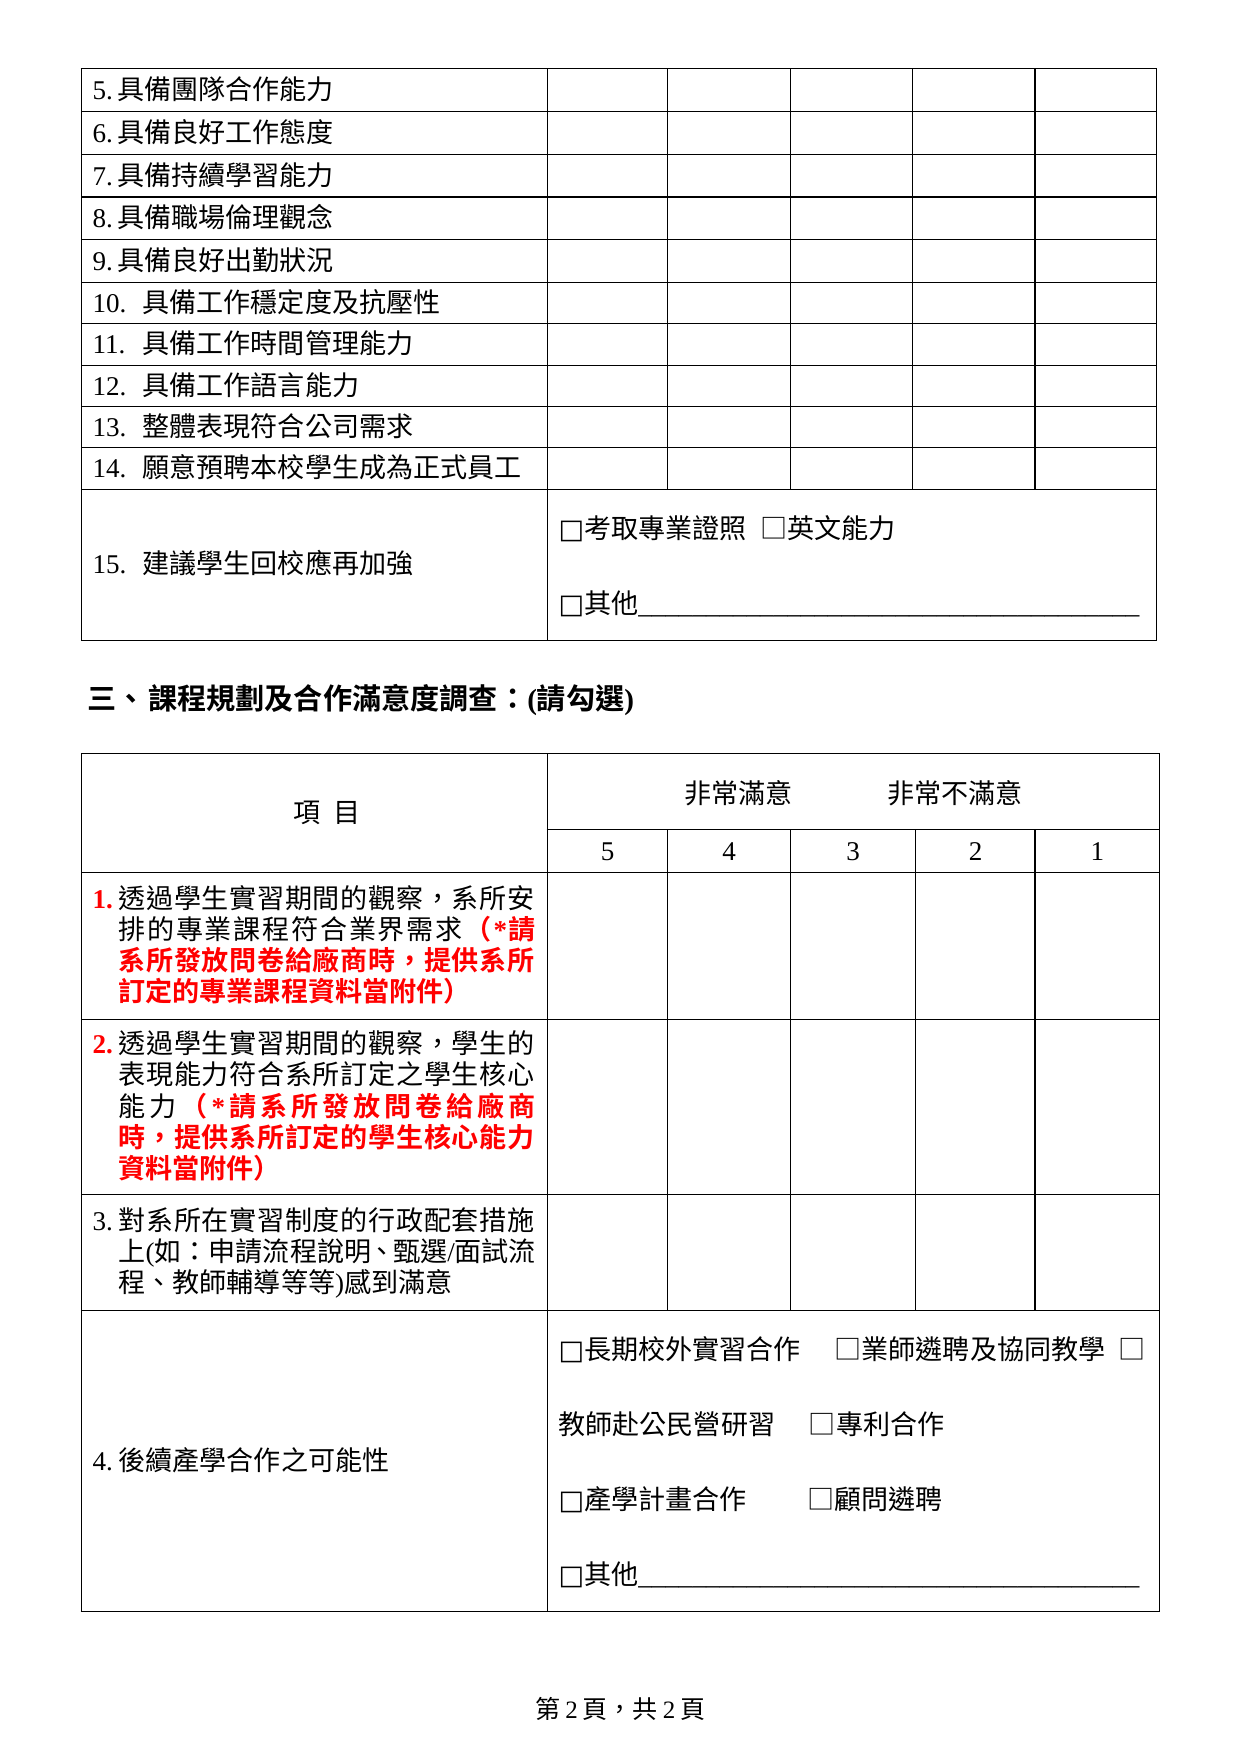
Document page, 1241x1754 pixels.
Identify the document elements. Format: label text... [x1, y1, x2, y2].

table_cell 建議學生回校應再加強 [82, 490, 547, 639]
table_cell [791, 1020, 915, 1194]
table_cell [916, 1195, 1034, 1309]
table_cell 透過學生實習期間的觀察，系所安排的專業課程符合業界需求（*請系所發放問卷給廠商時，提供系所訂定的專業課程資料當附件） [82, 873, 547, 1018]
table_cell [548, 69, 667, 111]
table_cell [548, 324, 667, 364]
table_cell [548, 1020, 667, 1194]
table_cell [548, 283, 667, 323]
table_cell [791, 324, 912, 364]
table_cell [668, 407, 790, 447]
table_cell [916, 873, 1034, 1018]
table_cell [791, 1195, 915, 1309]
table_cell [913, 283, 1034, 323]
table_cell [1036, 407, 1156, 447]
table_cell [913, 112, 1034, 154]
table_cell [1036, 1020, 1159, 1194]
table_cell 5 [548, 830, 667, 872]
table_cell [791, 240, 912, 282]
table_cell 具備持續學習能力 [82, 155, 547, 196]
table_cell [548, 112, 667, 154]
table_cell [1036, 112, 1156, 154]
table_cell [668, 366, 790, 406]
table_cell 3 [791, 830, 915, 872]
table_cell [791, 873, 915, 1018]
table_cell [1036, 324, 1156, 364]
table_cell 1 [1036, 830, 1159, 872]
table_cell [1036, 448, 1156, 488]
table_cell [548, 240, 667, 282]
table_cell [1036, 283, 1156, 323]
table_cell 具備良好工作態度 [82, 112, 547, 154]
table_cell 課程規劃及合作滿意度調查：(請勾選) [81, 641, 1157, 753]
table_cell [913, 198, 1034, 239]
table_cell [791, 366, 912, 406]
table_cell [1036, 155, 1156, 196]
table_cell 願意預聘本校學生成為正式員工 [82, 448, 547, 488]
table_cell [916, 1020, 1034, 1194]
table_cell [668, 112, 790, 154]
table_cell [791, 283, 912, 323]
table_cell [791, 155, 912, 196]
table_cell [1036, 873, 1159, 1018]
table_cell [548, 873, 667, 1018]
table_cell 對系所在實習制度的行政配套措施上(如：申請流程說明、甄選/面試流程、教師輔導等等)感到滿意 [82, 1195, 547, 1309]
table_cell 項 目 [82, 754, 547, 872]
table_cell 透過學生實習期間的觀察，學生的表現能力符合系所訂定之學生核心能力（*請系所發放問卷給廠商時，提供系所訂定的學生核心能力資料當附件） [82, 1020, 547, 1194]
table_cell [1036, 366, 1156, 406]
table_cell [1036, 198, 1156, 239]
table_cell [791, 69, 912, 111]
table_cell [668, 448, 790, 488]
table_cell [548, 198, 667, 239]
table_cell [668, 1195, 790, 1309]
table_cell [668, 198, 790, 239]
table_cell 4 [668, 830, 790, 872]
table_cell □長期校外實習合作 □業師遴聘及協同教學 □教師赴公民營研習 □專利合作 □產學計畫合作 □顧問遴聘 □其他_____________________________________ [548, 1311, 1159, 1611]
table_cell [548, 155, 667, 196]
table_cell [548, 448, 667, 488]
table_cell [668, 283, 790, 323]
table_cell [668, 1020, 790, 1194]
table_cell [668, 324, 790, 364]
table_cell [548, 366, 667, 406]
table_cell □考取專業證照 □英文能力 □其他_____________________________________ [548, 490, 1156, 639]
table_cell [668, 155, 790, 196]
table_cell [913, 69, 1034, 111]
table_cell [1036, 240, 1156, 282]
table_cell 整體表現符合公司需求 [82, 407, 547, 447]
table_cell 具備團隊合作能力 [82, 69, 547, 111]
table_cell 2 [916, 830, 1034, 872]
table_cell [913, 240, 1034, 282]
table_cell [913, 448, 1034, 488]
table_cell [1036, 69, 1156, 111]
table_cell [791, 198, 912, 239]
table_cell [1036, 1195, 1159, 1309]
table_cell 具備良好出勤狀況 [82, 240, 547, 282]
table_cell 具備工作語言能力 [82, 366, 547, 406]
table_cell [791, 448, 912, 488]
table_cell 非常滿意 非常不滿意 [548, 754, 1159, 829]
table_cell [791, 112, 912, 154]
table_cell [913, 155, 1034, 196]
table_cell 具備職場倫理觀念 [82, 198, 547, 239]
table_cell [791, 407, 912, 447]
table_cell [548, 1195, 667, 1309]
table_cell [913, 366, 1034, 406]
table_cell [668, 240, 790, 282]
table_cell [913, 324, 1034, 364]
table_cell [913, 407, 1034, 447]
table_cell [668, 69, 790, 111]
table_cell [668, 873, 790, 1018]
table_cell 具備工作時間管理能力 [82, 324, 547, 364]
table_cell 後續產學合作之可能性 [82, 1311, 547, 1611]
table_cell [548, 407, 667, 447]
table_cell 具備工作穩定度及抗壓性 [82, 283, 547, 323]
